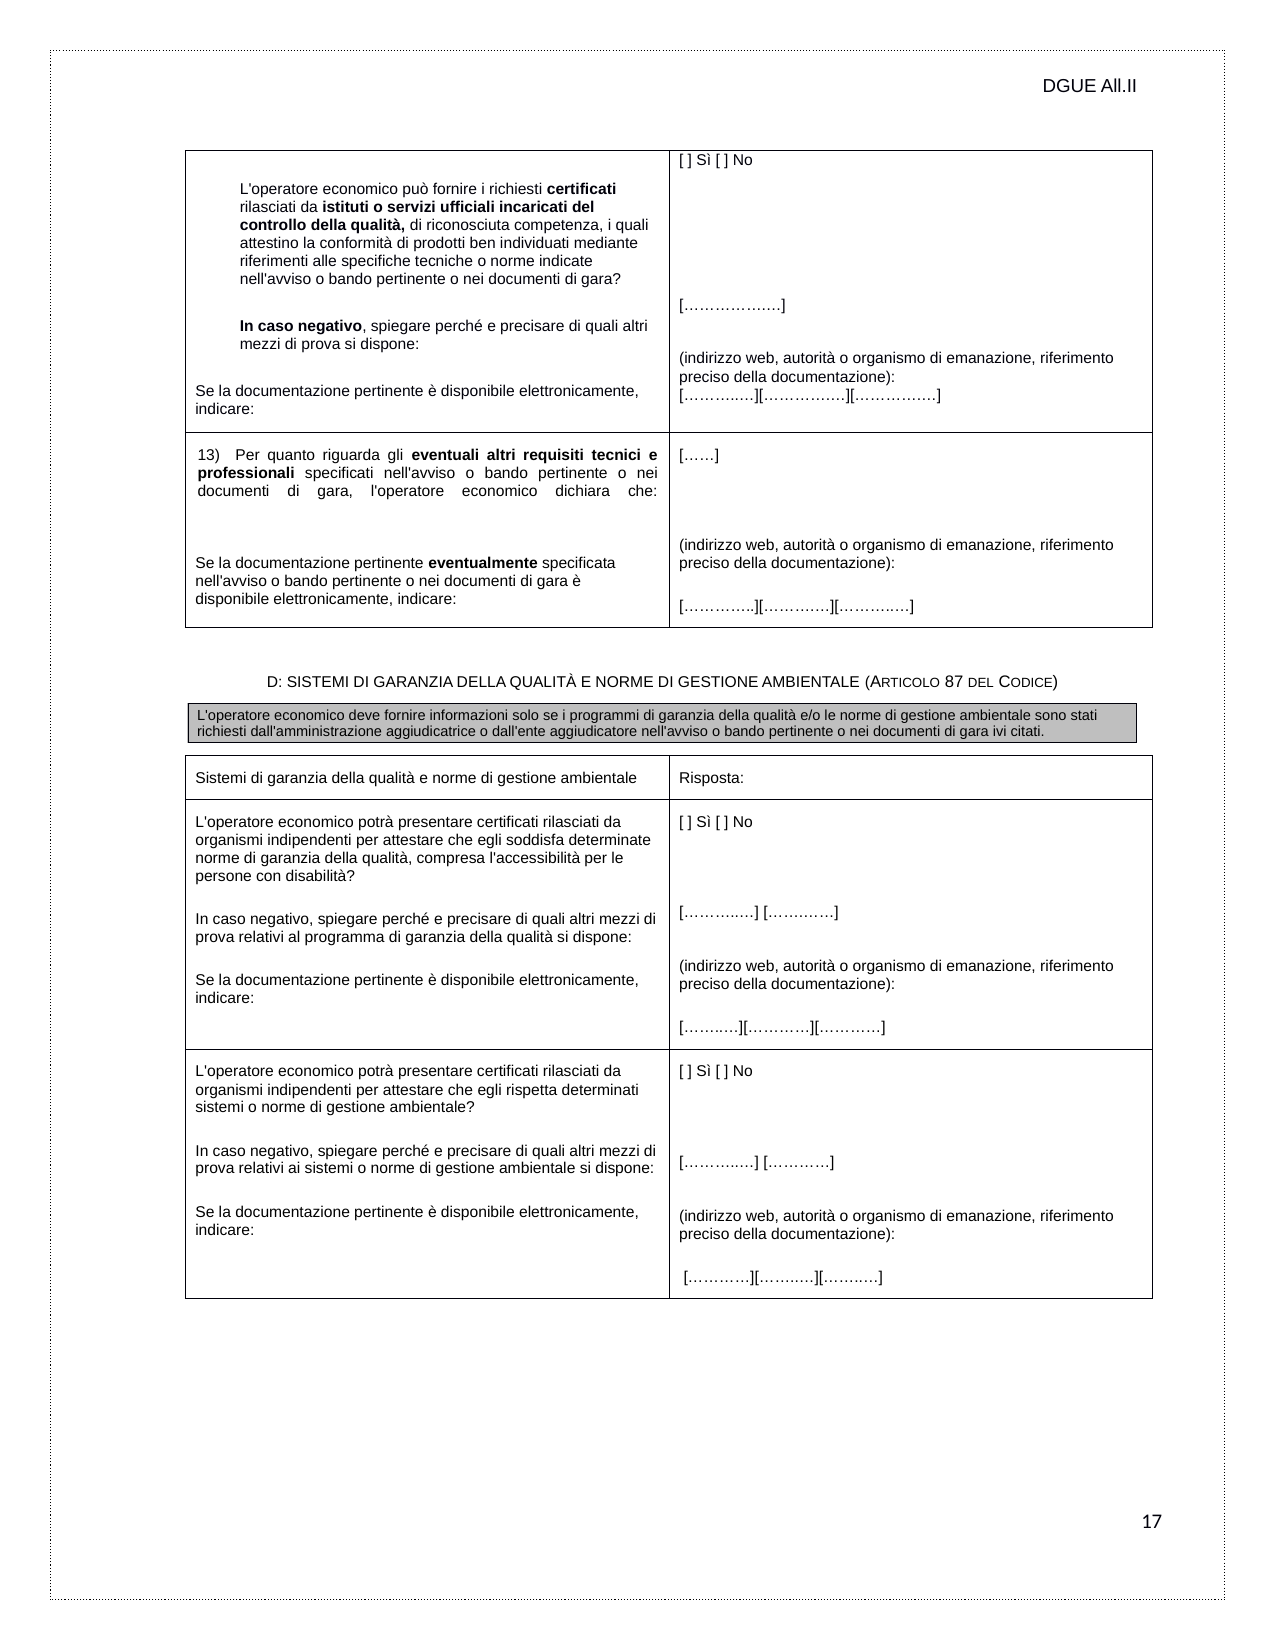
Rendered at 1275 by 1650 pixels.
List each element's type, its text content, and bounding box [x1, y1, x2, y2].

table_cell 13) Per quanto riguarda gli eventuali altri requisiti tecnici e professionali specificati nell'avviso o bando pertinente o nei documenti di gara, l'operatore economico dichiara che: Se la documentazione pertinente eventualmente specificata nell'avviso o bando pertinente o nei documenti di gara è disponibile elettronicamente, indicare: [186, 433, 669, 627]
table_header Sistemi di garanzia della qualità e norme di gestione ambientale [186, 756, 669, 799]
table_cell [ ] Sì [ ] No [………..…] […….……] (indirizzo web, autorità o organismo di emanazione, riferimento preciso della documentazione): [……..…][…………][…………] [670, 800, 1152, 1049]
table_cell [ ] Sì [ ] No [………..…] […………] (indirizzo web, autorità o organismo di emanazione, riferimento preciso della documentazione): […………][……..…][……..…] [670, 1050, 1152, 1298]
table_cell L'operatore economico può fornire i richiesti certificati rilasciati da istituti o servizi ufficiali incaricati del controllo della qualità, di riconosciuta competenza, i quali attestino la conformità di prodotti ben individuati mediante riferimenti alle specifiche tecniche o norme indicate nell'avviso o bando pertinente o nei documenti di gara? In caso negativo, spiegare perché e precisare di quali altri mezzi di prova si dispone: Se la documentazione pertinente è disponibile elettronicamente, indicare: [186, 151, 669, 432]
table_cell [ ] Sì [ ] No […………….…] (indirizzo web, autorità o organismo di emanazione, riferimento preciso della documentazione): [………..…][………….…][………….…] [670, 151, 1152, 432]
table_cell [……] (indirizzo web, autorità o organismo di emanazione, riferimento preciso della documentazione): […………..][……….…][………..…] [670, 433, 1152, 627]
table_header Risposta: [670, 756, 1152, 799]
text L'operatore economico deve fornire informazioni solo se i programmi di garanzia della qualità e/o le norme di gestione ambientale sono stati richiesti dall'amministrazione aggiudicatrice o dall'ente aggiudicatore nell'avviso o bando pertinente o nei documenti di gara ivi citati. [189, 704, 1136, 742]
table_cell L'operatore economico potrà presentare certificati rilasciati da organismi indipendenti per attestare che egli soddisfa determinate norme di garanzia della qualità, compresa l'accessibilità per le persone con disabilità? In caso negativo, spiegare perché e precisare di quali altri mezzi di prova relativi al programma di garanzia della qualità si dispone: Se la documentazione pertinente è disponibile elettronicamente, indicare: [186, 800, 669, 1049]
title D: SISTEMI di garanzia della qualità e norme di gestione ambientale (Articolo 87 del Codice) [187, 671, 1137, 691]
table_cell L'operatore economico potrà presentare certificati rilasciati da organismi indipendenti per attestare che egli rispetta determinati sistemi o norme di gestione ambientale? In caso negativo, spiegare perché e precisare di quali altri mezzi di prova relativi ai sistemi o norme di gestione ambientale si dispone: Se la documentazione pertinente è disponibile elettronicamente, indicare: [186, 1050, 669, 1298]
